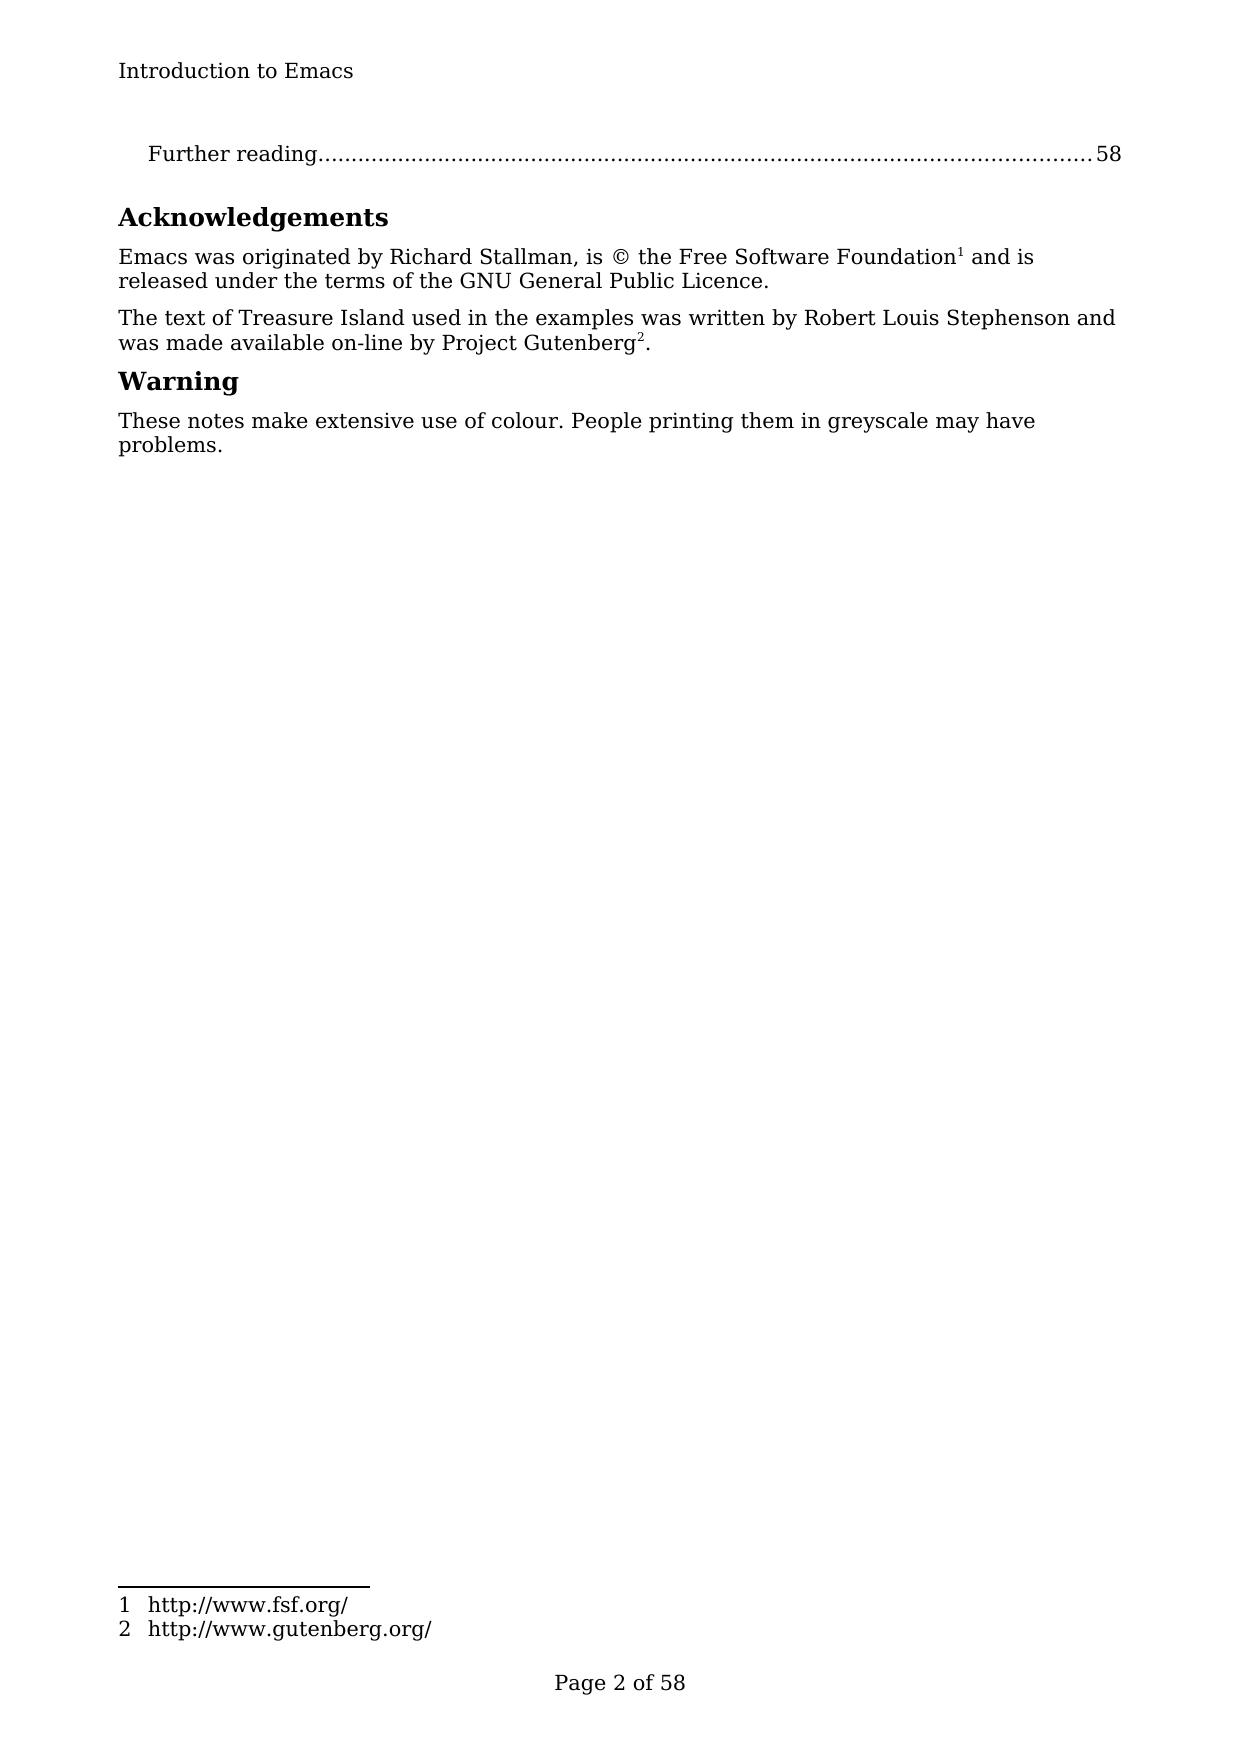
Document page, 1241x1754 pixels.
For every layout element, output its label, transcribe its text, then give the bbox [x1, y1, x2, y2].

text Emacs was originated by Richard Stallman, is © the Free Software Foundation and is released under the terms of the GNU General Public Licence. [118, 245, 1122, 294]
text These notes make extensive use of colour. People printing them in greyscale may have problems. [118, 409, 1122, 458]
text The text of Treasure Island used in the examples was written by Robert Louis Stephenson and was made available on-line by Project Gutenberg. [118, 306, 1122, 355]
text http://www.gutenberg.org/ [118, 1617, 1122, 1641]
text Warning [118, 367, 1122, 397]
text Further reading 58 [148, 142, 1122, 167]
text http://www.fsf.org/ [118, 1593, 1122, 1617]
text Acknowledgements [118, 203, 1122, 233]
